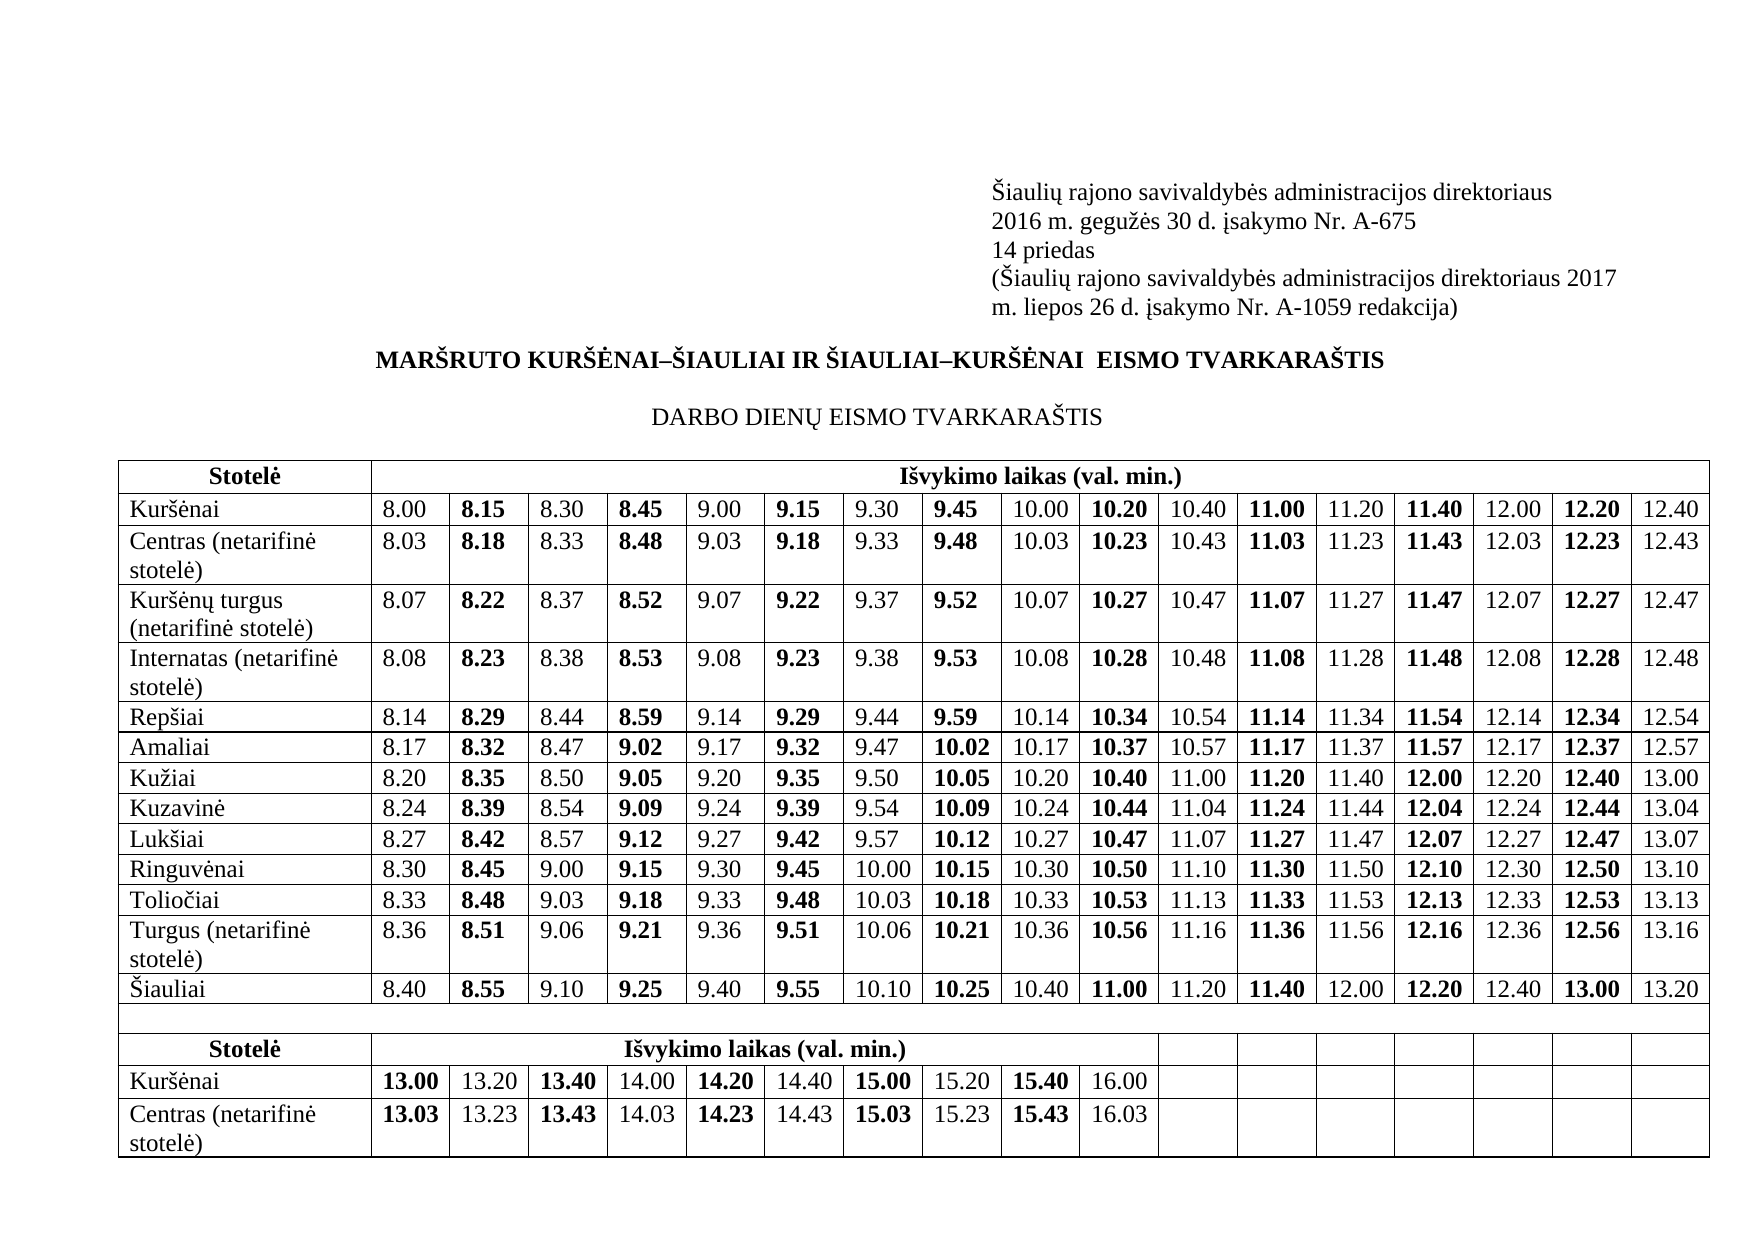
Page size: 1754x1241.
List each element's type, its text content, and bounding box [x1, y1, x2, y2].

table_cell 8.39 [450, 794, 528, 823]
table_cell 12.07 [1395, 824, 1473, 853]
text 2016 m. gegužės 30 d. įsakymo Nr. A-675 [920, 206, 1636, 235]
text DARBO DIENŲ EISMO TVARKARAŠTIS [118, 402, 1636, 431]
table_cell [1395, 1099, 1473, 1156]
table_cell 13.43 [529, 1099, 607, 1156]
table_cell 12.33 [1474, 885, 1552, 914]
table_cell 14.20 [687, 1066, 764, 1098]
table_cell 11.17 [1238, 733, 1316, 762]
table_cell 8.55 [450, 974, 528, 1003]
table_cell 8.23 [450, 643, 528, 701]
table_cell 11.33 [1238, 885, 1316, 914]
table_cell 8.14 [372, 702, 449, 731]
table_cell 11.00 [1238, 494, 1316, 525]
table_cell 10.27 [1002, 824, 1079, 853]
table_cell [1317, 1066, 1394, 1098]
table_cell 13.13 [1632, 885, 1709, 914]
table_cell 11.08 [1238, 643, 1316, 701]
table_cell 10.43 [1159, 526, 1237, 584]
table_cell 10.44 [1080, 794, 1158, 823]
table_cell 13.16 [1632, 916, 1709, 973]
table_cell [1159, 1034, 1237, 1065]
table_cell 8.51 [450, 916, 528, 973]
table_cell 10.48 [1159, 643, 1237, 701]
table_cell 11.20 [1238, 763, 1316, 792]
table_cell [1395, 1034, 1473, 1065]
table_cell 15.23 [923, 1099, 1001, 1156]
table_cell 13.00 [372, 1066, 449, 1098]
table_cell 10.09 [923, 794, 1001, 823]
table_cell 11.37 [1317, 733, 1394, 762]
table_cell 9.03 [687, 526, 764, 584]
table_cell 8.18 [450, 526, 528, 584]
table_cell 13.10 [1632, 855, 1709, 884]
table_cell 8.53 [608, 643, 686, 701]
table_cell 11.40 [1395, 494, 1473, 525]
table_cell 8.47 [529, 733, 607, 762]
text MARŠRUTO KURŠĖNAI–ŠIAULIAI IR ŠIAULIAI–KURŠĖNAI EISMO TVARKARAŠTIS [118, 345, 1636, 374]
table_cell Internatas (netarifinė stotelė) [119, 643, 371, 701]
table_cell 10.37 [1080, 733, 1158, 762]
table_cell 13.04 [1632, 794, 1709, 823]
table_cell 9.20 [687, 763, 764, 792]
table_cell 11.20 [1317, 494, 1394, 525]
table_cell Amaliai [119, 733, 371, 762]
table_cell 8.48 [608, 526, 686, 584]
table_cell 8.17 [372, 733, 449, 762]
table_cell 11.44 [1317, 794, 1394, 823]
table_cell 10.47 [1080, 824, 1158, 853]
table_cell 12.40 [1474, 974, 1552, 1003]
table_cell 12.00 [1474, 494, 1552, 525]
table_cell 9.10 [529, 974, 607, 1003]
table_cell 11.34 [1317, 702, 1394, 731]
table_cell 10.00 [1002, 494, 1079, 525]
table_cell 8.29 [450, 702, 528, 731]
table_cell 9.32 [765, 733, 843, 762]
table_cell 10.47 [1159, 585, 1237, 642]
table_cell 11.04 [1159, 794, 1237, 823]
table_cell 8.44 [529, 702, 607, 731]
table_cell 10.20 [1080, 494, 1158, 525]
table_cell 9.15 [608, 855, 686, 884]
table_cell 9.36 [687, 916, 764, 973]
table_cell [1632, 1099, 1709, 1156]
table_cell 9.50 [844, 763, 922, 792]
table_cell 12.20 [1474, 763, 1552, 792]
table_cell 12.57 [1632, 733, 1709, 762]
table_cell 8.59 [608, 702, 686, 731]
table_cell 11.07 [1238, 585, 1316, 642]
table_cell Išvykimo laikas (val. min.) [372, 1034, 1158, 1065]
table_cell 9.29 [765, 702, 843, 731]
table_cell 9.14 [687, 702, 764, 731]
table_cell Šiauliai [119, 974, 371, 1003]
table_cell 12.37 [1553, 733, 1631, 762]
table_cell 11.54 [1395, 702, 1473, 731]
table_cell 8.57 [529, 824, 607, 853]
table_cell 11.53 [1317, 885, 1394, 914]
table_cell 9.17 [687, 733, 764, 762]
table_cell Toliočiai [119, 885, 371, 914]
table_cell 9.33 [687, 885, 764, 914]
table_cell 9.52 [923, 585, 1001, 642]
table_cell 12.48 [1632, 643, 1709, 701]
table_cell 11.48 [1395, 643, 1473, 701]
table_cell [1238, 1034, 1316, 1065]
table_cell Kuršėnai [119, 1066, 371, 1098]
table_cell 11.56 [1317, 916, 1394, 973]
table_cell 8.48 [450, 885, 528, 914]
table_cell 9.18 [765, 526, 843, 584]
table_cell 10.56 [1080, 916, 1158, 973]
table_cell 9.38 [844, 643, 922, 701]
table_cell 9.35 [765, 763, 843, 792]
table_cell 9.53 [923, 643, 1001, 701]
table_cell 12.16 [1395, 916, 1473, 973]
table_cell Kuzavinė [119, 794, 371, 823]
table_cell 10.14 [1002, 702, 1079, 731]
table_cell 9.09 [608, 794, 686, 823]
text (Šiaulių rajono savivaldybės administracijos direktoriaus 2017 m. liepos 26 d. įsakymo Nr. A-1059 redakcija) [991, 263, 1636, 321]
table_cell 10.07 [1002, 585, 1079, 642]
table_cell 9.05 [608, 763, 686, 792]
table_cell 9.21 [608, 916, 686, 973]
table_cell 9.59 [923, 702, 1001, 731]
table_cell 8.36 [372, 916, 449, 973]
table_cell [1159, 1066, 1237, 1098]
table_cell 9.39 [765, 794, 843, 823]
table_cell 10.00 [844, 855, 922, 884]
table_cell 15.20 [923, 1066, 1001, 1098]
table_cell 12.00 [1317, 974, 1394, 1003]
table_cell 9.48 [765, 885, 843, 914]
table_cell 9.48 [923, 526, 1001, 584]
table_cell 15.40 [1002, 1066, 1079, 1098]
table_cell 8.00 [372, 494, 449, 525]
table_cell 10.53 [1080, 885, 1158, 914]
table_cell 11.57 [1395, 733, 1473, 762]
table_cell 9.51 [765, 916, 843, 973]
table_cell 10.02 [923, 733, 1001, 762]
table_cell 11.23 [1317, 526, 1394, 584]
table_cell 13.03 [372, 1099, 449, 1156]
table_cell 8.50 [529, 763, 607, 792]
table_cell 12.53 [1553, 885, 1631, 914]
table_cell 10.20 [1002, 763, 1079, 792]
table_cell 13.23 [450, 1099, 528, 1156]
table_cell 8.45 [608, 494, 686, 525]
table_cell 8.32 [450, 733, 528, 762]
table_cell 9.06 [529, 916, 607, 973]
table_cell 9.00 [687, 494, 764, 525]
table_cell 9.40 [687, 974, 764, 1003]
table_cell 10.21 [923, 916, 1001, 973]
table_cell 10.10 [844, 974, 922, 1003]
table_cell 9.42 [765, 824, 843, 853]
table_cell 13.20 [1632, 974, 1709, 1003]
table_cell 11.27 [1238, 824, 1316, 853]
table_cell 15.03 [844, 1099, 922, 1156]
table_cell 10.50 [1080, 855, 1158, 884]
table_cell 10.54 [1159, 702, 1237, 731]
table_cell [1474, 1099, 1552, 1156]
table_cell Centras (netarifinė stotelė) [119, 1099, 371, 1156]
table_cell 9.15 [765, 494, 843, 525]
table_cell 16.00 [1080, 1066, 1158, 1098]
table_cell Stotelė [119, 1034, 371, 1065]
table_cell [1632, 1066, 1709, 1098]
table_cell 10.30 [1002, 855, 1079, 884]
text 14 priedas [903, 235, 1636, 263]
table_cell 9.37 [844, 585, 922, 642]
table_cell 9.33 [844, 526, 922, 584]
table_cell [1238, 1066, 1316, 1098]
table_cell 11.43 [1395, 526, 1473, 584]
table_cell 11.03 [1238, 526, 1316, 584]
table_cell 10.03 [844, 885, 922, 914]
table_cell 12.54 [1632, 702, 1709, 731]
table_cell 8.24 [372, 794, 449, 823]
table_cell 12.40 [1632, 494, 1709, 525]
table_cell 10.06 [844, 916, 922, 973]
table_cell 12.03 [1474, 526, 1552, 584]
table_cell 10.05 [923, 763, 1001, 792]
table_cell 11.16 [1159, 916, 1237, 973]
table_cell 13.20 [450, 1066, 528, 1098]
table_cell 9.02 [608, 733, 686, 762]
table_cell Kuršėnai [119, 494, 371, 525]
table_cell Turgus (netarifinė stotelė) [119, 916, 371, 973]
table_cell 11.00 [1080, 974, 1158, 1003]
table_cell 9.03 [529, 885, 607, 914]
table_cell 11.07 [1159, 824, 1237, 853]
table_cell 15.00 [844, 1066, 922, 1098]
table_header Stotelė [119, 461, 371, 493]
table_cell 12.10 [1395, 855, 1473, 884]
table_cell 12.50 [1553, 855, 1631, 884]
text Šiaulių rajono savivaldybės administracijos direktoriaus [856, 177, 1636, 206]
table_cell 9.30 [844, 494, 922, 525]
table_cell 8.54 [529, 794, 607, 823]
table_cell 12.24 [1474, 794, 1552, 823]
table_cell 8.07 [372, 585, 449, 642]
table_cell 16.03 [1080, 1099, 1158, 1156]
table_cell 10.12 [923, 824, 1001, 853]
table_cell 12.47 [1553, 824, 1631, 853]
table_cell 9.47 [844, 733, 922, 762]
table_cell 11.47 [1317, 824, 1394, 853]
table_cell 12.27 [1474, 824, 1552, 853]
table_cell 10.28 [1080, 643, 1158, 701]
table_cell 11.47 [1395, 585, 1473, 642]
table_cell 8.08 [372, 643, 449, 701]
table_cell 11.27 [1317, 585, 1394, 642]
table_cell 12.28 [1553, 643, 1631, 701]
table_cell 9.18 [608, 885, 686, 914]
table_cell 9.25 [608, 974, 686, 1003]
table_cell 8.45 [450, 855, 528, 884]
table_cell [1553, 1034, 1631, 1065]
table_cell 11.36 [1238, 916, 1316, 973]
table_cell 9.55 [765, 974, 843, 1003]
table_cell 11.40 [1238, 974, 1316, 1003]
table_cell [1474, 1066, 1552, 1098]
table_cell [1395, 1066, 1473, 1098]
table_cell 14.03 [608, 1099, 686, 1156]
table_cell 8.20 [372, 763, 449, 792]
table_cell 11.20 [1159, 974, 1237, 1003]
table_cell 8.33 [372, 885, 449, 914]
table_cell 9.30 [687, 855, 764, 884]
table_cell 9.12 [608, 824, 686, 853]
table_cell [1632, 1034, 1709, 1065]
table_cell 12.43 [1632, 526, 1709, 584]
table_cell 10.40 [1080, 763, 1158, 792]
table_cell 8.30 [529, 494, 607, 525]
table_cell 12.44 [1553, 794, 1631, 823]
table_cell 9.23 [765, 643, 843, 701]
table_cell 8.37 [529, 585, 607, 642]
table_cell Kužiai [119, 763, 371, 792]
table_cell 12.47 [1632, 585, 1709, 642]
table_cell 12.17 [1474, 733, 1552, 762]
table_cell 12.20 [1395, 974, 1473, 1003]
table_cell 10.27 [1080, 585, 1158, 642]
table_cell [1553, 1066, 1631, 1098]
table_cell Centras (netarifinė stotelė) [119, 526, 371, 584]
table_cell Repšiai [119, 702, 371, 731]
table_cell [1317, 1099, 1394, 1156]
table_cell [1553, 1099, 1631, 1156]
table_cell 12.20 [1553, 494, 1631, 525]
table_cell 11.10 [1159, 855, 1237, 884]
table_cell 12.08 [1474, 643, 1552, 701]
table_cell 12.23 [1553, 526, 1631, 584]
table_cell 10.24 [1002, 794, 1079, 823]
table_cell 9.27 [687, 824, 764, 853]
table_cell 11.50 [1317, 855, 1394, 884]
table_cell 12.36 [1474, 916, 1552, 973]
table_cell 9.24 [687, 794, 764, 823]
table_cell 8.35 [450, 763, 528, 792]
table_cell 10.18 [923, 885, 1001, 914]
table_cell Lukšiai [119, 824, 371, 853]
table_cell 12.04 [1395, 794, 1473, 823]
table_cell 10.33 [1002, 885, 1079, 914]
table_cell 13.00 [1553, 974, 1631, 1003]
table_cell 9.45 [765, 855, 843, 884]
table_cell 11.40 [1317, 763, 1394, 792]
table_cell 8.03 [372, 526, 449, 584]
table_cell 8.38 [529, 643, 607, 701]
table_cell 9.44 [844, 702, 922, 731]
table_cell 10.40 [1002, 974, 1079, 1003]
table_cell 10.36 [1002, 916, 1079, 973]
table_cell 10.40 [1159, 494, 1237, 525]
table_cell 8.33 [529, 526, 607, 584]
table_cell 10.03 [1002, 526, 1079, 584]
table_cell 9.00 [529, 855, 607, 884]
table_cell 9.22 [765, 585, 843, 642]
table_cell 8.30 [372, 855, 449, 884]
table_cell 12.40 [1553, 763, 1631, 792]
table_cell 11.00 [1159, 763, 1237, 792]
table_cell 14.00 [608, 1066, 686, 1098]
table_cell 12.30 [1474, 855, 1552, 884]
table_cell [1238, 1099, 1316, 1156]
table_cell 10.34 [1080, 702, 1158, 731]
table_cell 8.15 [450, 494, 528, 525]
table_cell Kuršėnų turgus (netarifinė stotelė) [119, 585, 371, 642]
table_cell 13.07 [1632, 824, 1709, 853]
table_cell 8.40 [372, 974, 449, 1003]
table_cell [1159, 1099, 1237, 1156]
table_cell 10.23 [1080, 526, 1158, 584]
table_cell 8.42 [450, 824, 528, 853]
table_cell 10.15 [923, 855, 1001, 884]
table_header Išvykimo laikas (val. min.) [372, 461, 1709, 493]
table_cell Ringuvėnai [119, 855, 371, 884]
table_cell 14.40 [765, 1066, 843, 1098]
table_cell 11.13 [1159, 885, 1237, 914]
table_cell 8.22 [450, 585, 528, 642]
table_cell 10.17 [1002, 733, 1079, 762]
table_cell 10.08 [1002, 643, 1079, 701]
table_cell 12.14 [1474, 702, 1552, 731]
table_cell 12.56 [1553, 916, 1631, 973]
table_cell 13.00 [1632, 763, 1709, 792]
table_cell 12.27 [1553, 585, 1631, 642]
table_cell 14.43 [765, 1099, 843, 1156]
table_cell 11.24 [1238, 794, 1316, 823]
table_cell 9.57 [844, 824, 922, 853]
table_cell [1474, 1034, 1552, 1065]
table_cell [1317, 1034, 1394, 1065]
table_cell 12.34 [1553, 702, 1631, 731]
table_cell 9.07 [687, 585, 764, 642]
table_cell 9.08 [687, 643, 764, 701]
table_cell 9.45 [923, 494, 1001, 525]
table_cell 10.25 [923, 974, 1001, 1003]
table_cell 11.30 [1238, 855, 1316, 884]
table_cell 11.14 [1238, 702, 1316, 731]
table_cell 8.52 [608, 585, 686, 642]
table_cell [119, 1004, 1709, 1033]
table_cell 12.00 [1395, 763, 1473, 792]
table_cell 9.54 [844, 794, 922, 823]
table_cell 14.23 [687, 1099, 764, 1156]
table_cell 12.07 [1474, 585, 1552, 642]
table_cell 12.13 [1395, 885, 1473, 914]
table_cell 15.43 [1002, 1099, 1079, 1156]
table_cell 11.28 [1317, 643, 1394, 701]
table_cell 13.40 [529, 1066, 607, 1098]
table_cell 10.57 [1159, 733, 1237, 762]
table_cell 8.27 [372, 824, 449, 853]
